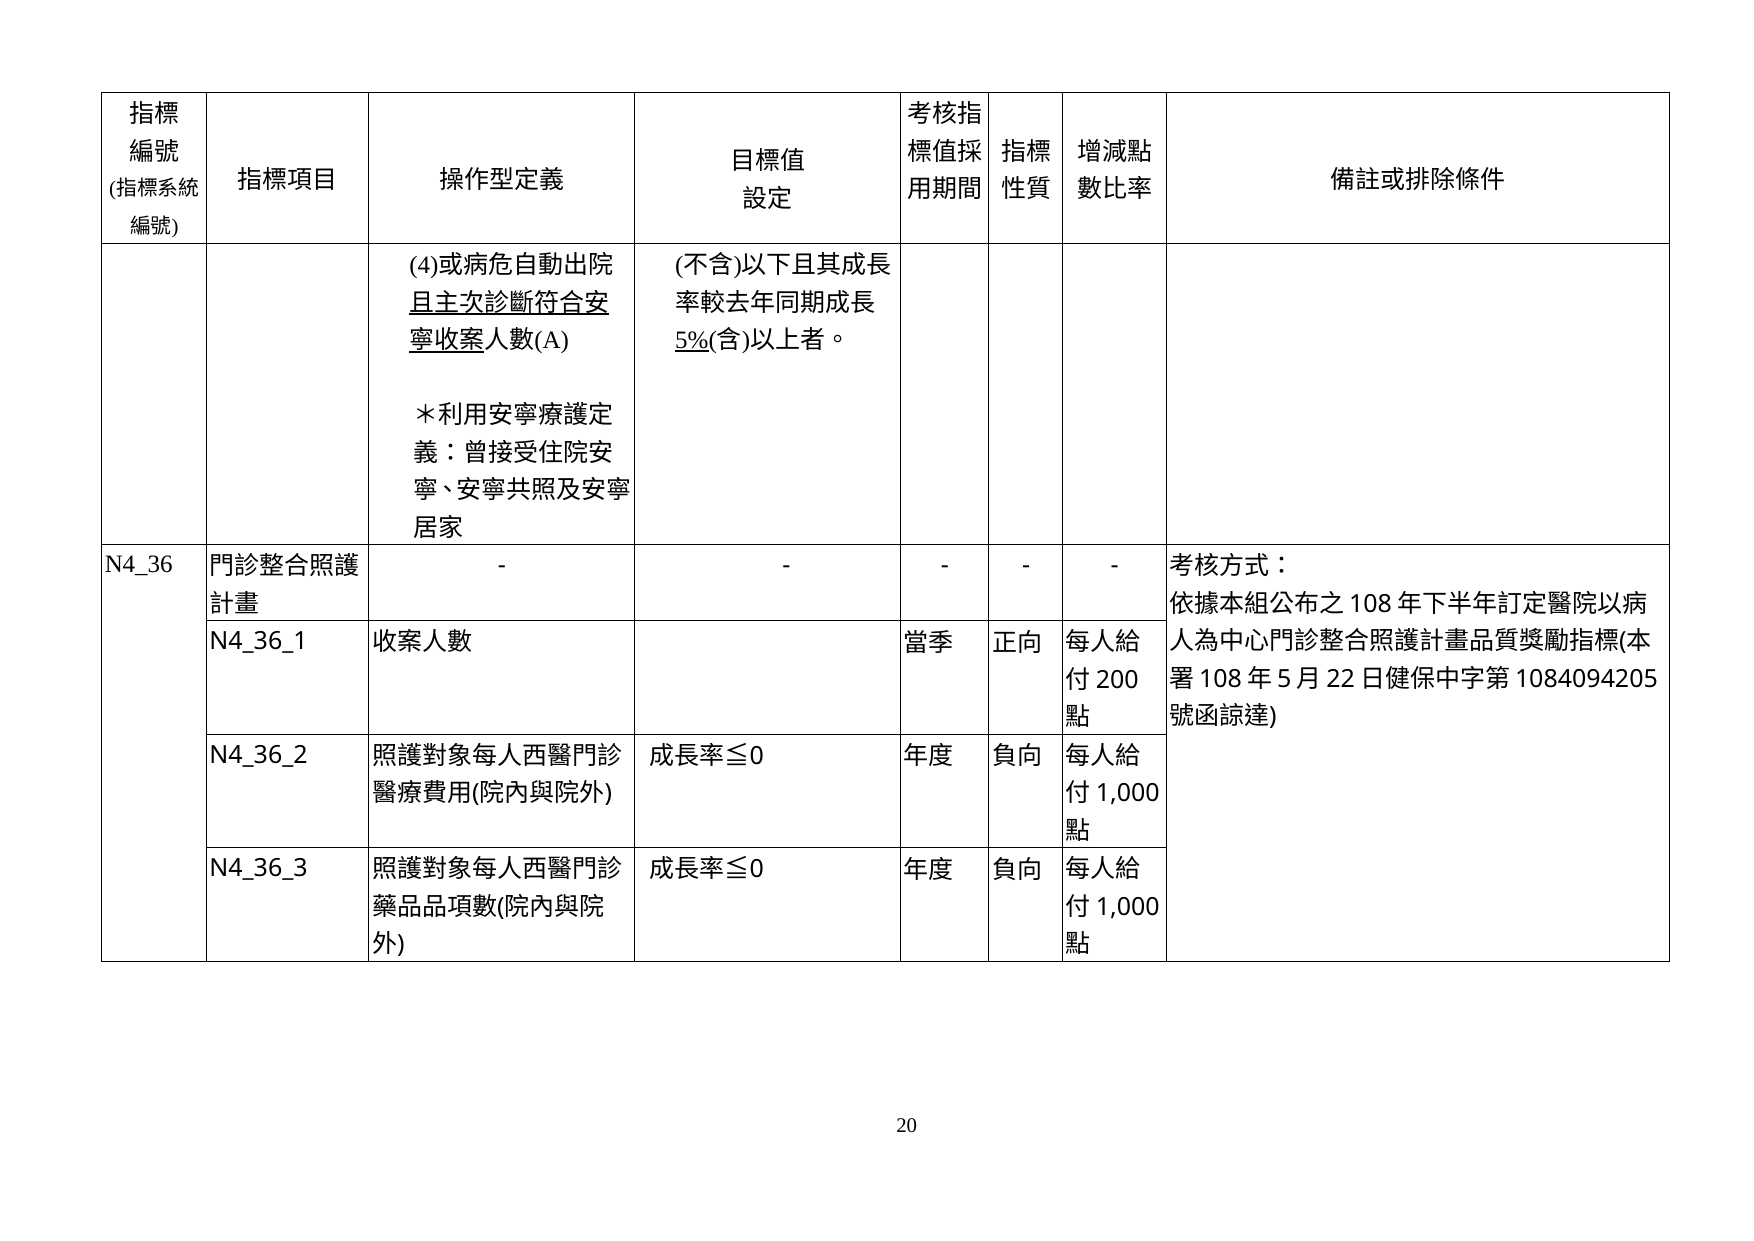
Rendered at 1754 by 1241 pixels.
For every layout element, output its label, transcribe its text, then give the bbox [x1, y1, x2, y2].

table_header 指標 編號 (指標系統編號) [102, 93, 206, 243]
table_cell (不含)以下且其成長率較去年同期成長5%(含)以上者。 [635, 244, 900, 544]
table_cell 每人給付200點 [1063, 621, 1166, 734]
table_cell 每人給付1,000點 [1063, 735, 1166, 847]
table_cell [207, 244, 368, 544]
table_header 目標值 設定 [635, 93, 900, 243]
table_cell 門診整合照護計畫 [207, 545, 368, 620]
table_cell - [989, 545, 1062, 620]
table_cell 負向 [989, 735, 1062, 847]
table_header 考核指標值採用期間 [901, 93, 988, 243]
table_cell 正向 [989, 621, 1062, 734]
table_cell [1063, 244, 1166, 544]
table_cell (4)或病危自動出院且主次診斷符合安寧收案人數(A) ＊利用安寧療護定義：曾接受住院安寧、安寧共照及安寧居家 [369, 244, 634, 544]
table_header 指標 性質 [989, 93, 1062, 243]
table_cell 成長率≦0 [635, 848, 900, 961]
table_header 操作型定義 [369, 93, 634, 243]
table_cell N4_36_1 [207, 621, 368, 734]
table_cell - [635, 545, 900, 620]
table_cell 負向 [989, 848, 1062, 961]
table_cell - [901, 545, 988, 620]
table_cell - [1063, 545, 1166, 620]
table_cell N4_36 [102, 545, 206, 961]
table_cell N4_36_2 [207, 735, 368, 847]
table_cell [1167, 244, 1669, 544]
table_cell 成長率≦0 [635, 735, 900, 847]
table_cell [102, 244, 206, 544]
table_cell 當季 [901, 621, 988, 734]
table_header 增減點數比率 [1063, 93, 1166, 243]
table_cell 照護對象每人西醫門診藥品品項數(院內與院外) [369, 848, 634, 961]
table_cell - [369, 545, 634, 620]
table_cell [901, 244, 988, 544]
table_cell 收案人數 [369, 621, 634, 734]
table_cell 年度 [901, 735, 988, 847]
table_cell 年度 [901, 848, 988, 961]
table_header 指標項目 [207, 93, 368, 243]
table_cell 照護對象每人西醫門診醫療費用(院內與院外) [369, 735, 634, 847]
table_cell 每人給付1,000點 [1063, 848, 1166, 961]
table_cell [635, 621, 900, 734]
table_header 備註或排除條件 [1167, 93, 1669, 243]
table_cell 考核方式： 依據本組公布之108年下半年訂定醫院以病人為中心門診整合照護計畫品質獎勵指標(本署108年5月22日健保中字第1084094205號函諒達) [1167, 545, 1669, 961]
table_cell [989, 244, 1062, 544]
table_cell N4_36_3 [207, 848, 368, 961]
